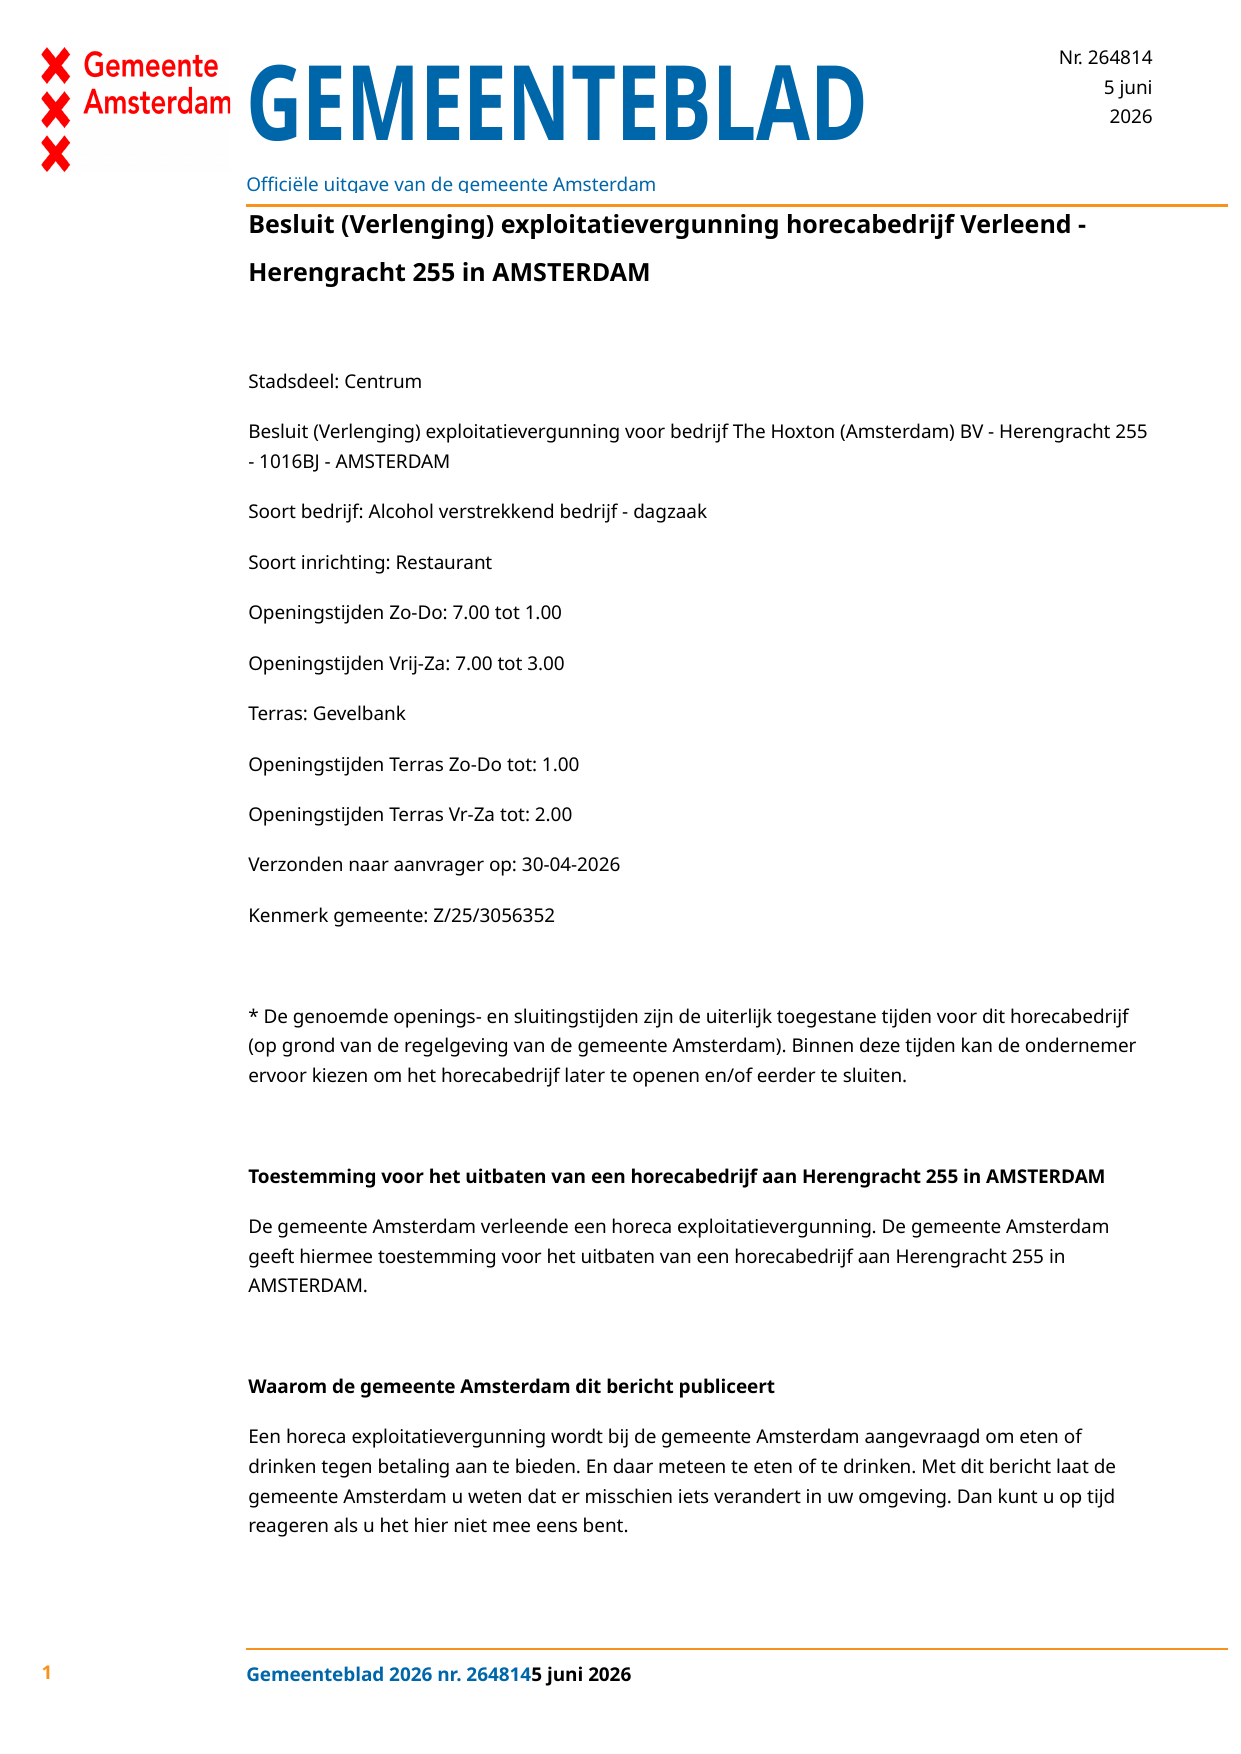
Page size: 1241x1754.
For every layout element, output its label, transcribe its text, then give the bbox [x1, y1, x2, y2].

text Openingstijden Zo-Do: 7.00 tot 1.00 [248, 599, 1152, 625]
text Soort inrichting: Restaurant [248, 549, 1152, 575]
text Besluit (Verlenging) exploitatievergunning horecabedrijf Verleend - Herengracht 255 in AMSTERDAM [248, 207, 1152, 288]
text De gemeente Amsterdam verleende een horeca exploitatievergunning. De gemeente Amsterdam geeft hiermee toestemming voor het uitbaten van een horecabedrijf aan Herengracht 255 in AMSTERDAM. [248, 1213, 1152, 1298]
text Kenmerk gemeente: Z/25/3056352 [248, 902, 1152, 928]
text Openingstijden Terras Zo-Do tot: 1.00 [248, 751, 1152, 777]
text Openingstijden Terras Vr-Za tot: 2.00 [248, 801, 1152, 827]
text Verzonden naar aanvrager op: 30-04-2026 [248, 852, 1152, 877]
text Waarom de gemeente Amsterdam dit bericht publiceert [248, 1373, 1152, 1399]
text Een horeca exploitatievergunning wordt bij de gemeente Amsterdam aangevraagd om eten of drinken tegen betaling aan te bieden. En daar meteen te eten of te drinken. Met dit bericht laat de gemeente Amsterdam u weten dat er misschien iets verandert in uw omgeving. Dan kunt u op tijd reageren als u het hier niet mee eens bent. [248, 1424, 1152, 1538]
text * De genoemde openings- en sluitingstijden zijn de uiterlijk toegestane tijden voor dit horecabedrijf (op grond van de regelgeving van de gemeente Amsterdam). Binnen deze tijden kan de ondernemer ervoor kiezen om het horecabedrijf later te openen en/of eerder te sluiten. [248, 1003, 1152, 1088]
text Stadsdeel: Centrum [248, 368, 1152, 394]
text Besluit (Verlenging) exploitatievergunning voor bedrijf The Hoxton (Amsterdam) BV - Herengracht 255 - 1016BJ - AMSTERDAM [248, 419, 1152, 474]
text Toestemming voor het uitbaten van een horecabedrijf aan Herengracht 255 in AMSTERDAM [248, 1163, 1152, 1189]
picture [41, 47, 231, 172]
text Terras: Gevelbank [248, 700, 1152, 726]
text Openingstijden Vrij-Za: 7.00 tot 3.00 [248, 650, 1152, 676]
text Soort bedrijf: Alcohol verstrekkend bedrijf - dagzaak [248, 499, 1152, 524]
